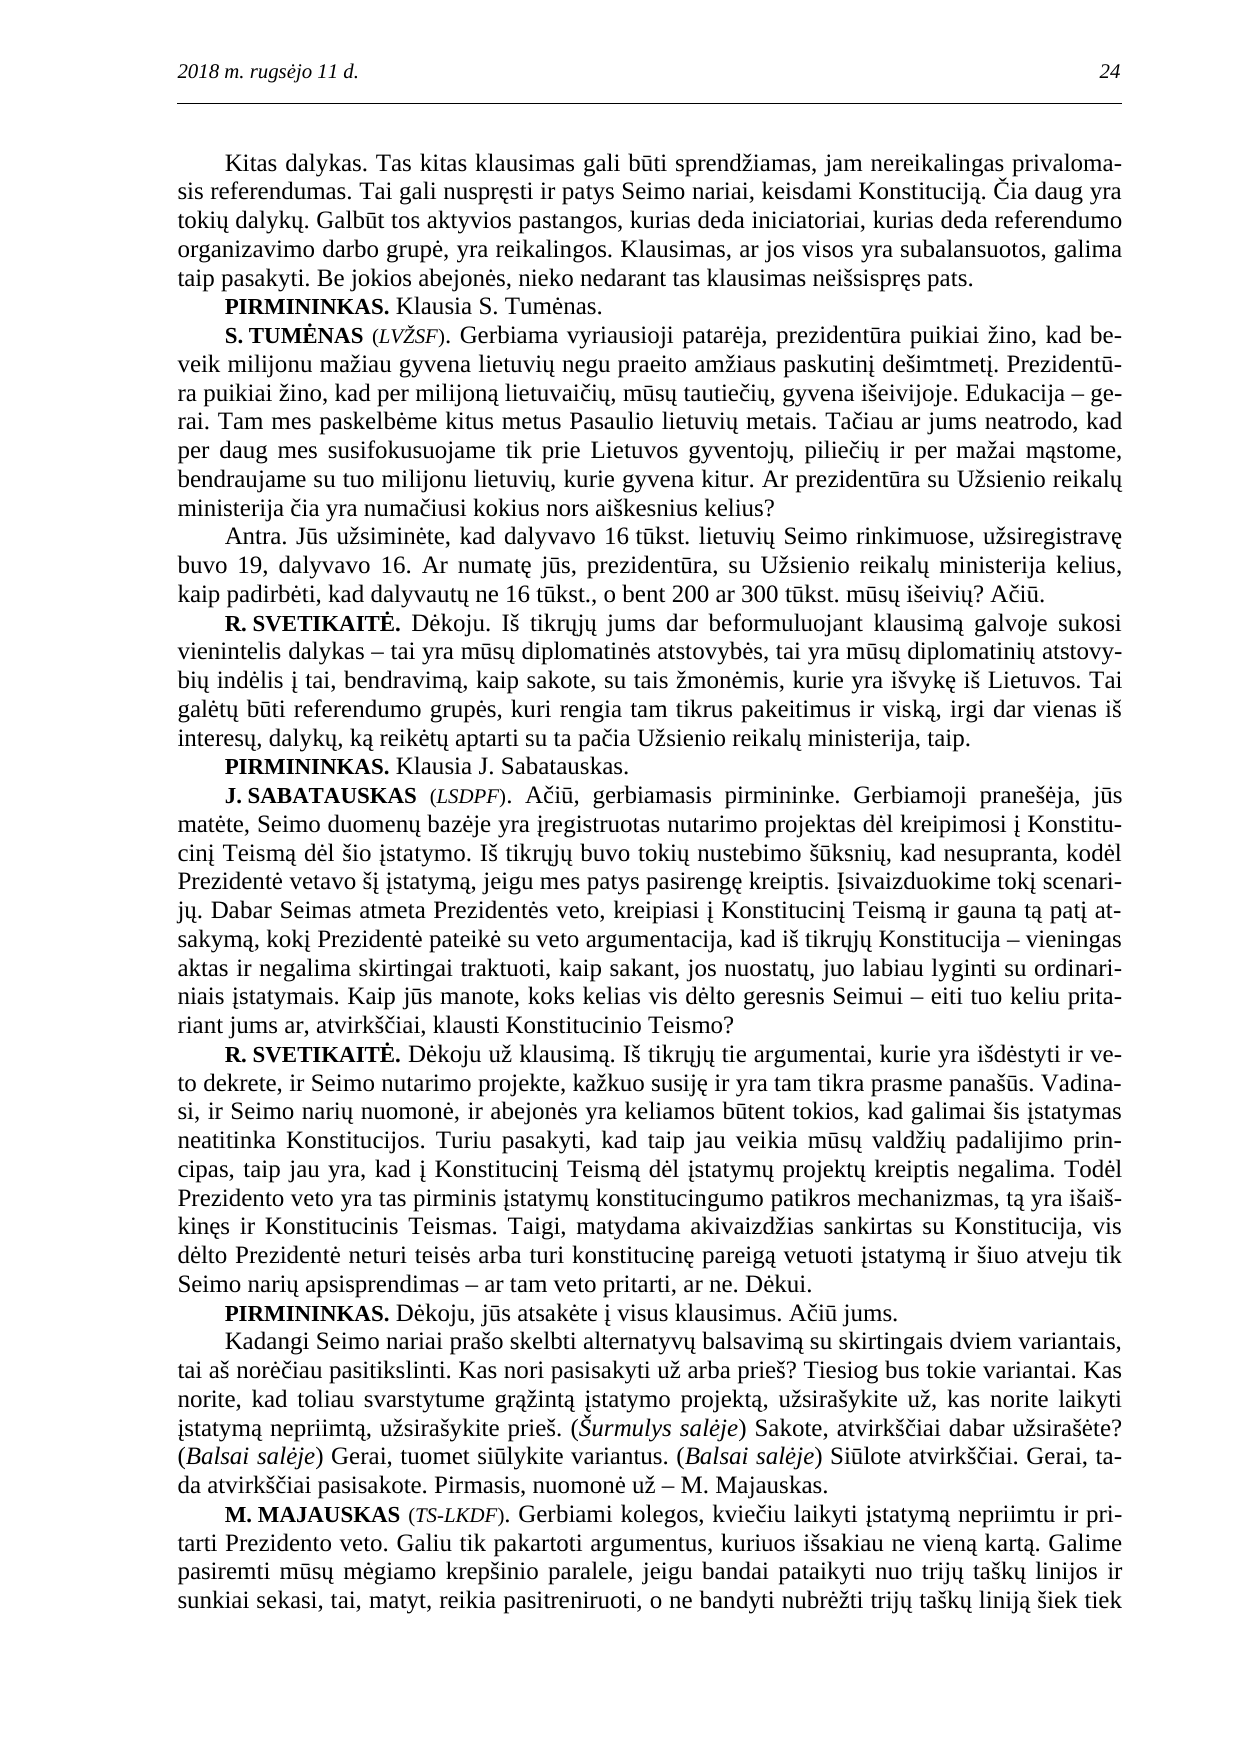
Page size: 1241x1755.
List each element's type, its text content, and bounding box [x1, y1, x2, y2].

text S. TUMĖNAS (LVŽSF). Ger­bia­ma vy­riau­sio­ji pa­ta­rė­ja, pre­zi­den­tū­ra pui­kiai ži­no, kad be­veik mi­li­jo­nu ma­žiau gy­ve­na lie­tu­vių ne­gu pra­ei­to am­žiaus pas­ku­ti­nį de­šimt­me­tį. Pre­zi­den­tū­ra pui­kiai ži­no, kad per mi­li­jo­ną lie­tu­vai­čių, mū­sų tau­tie­čių, gy­ve­na iš­ei­vi­jo­je. Edu­ka­ci­ja – ge­rai. Tam mes pa­skel­bė­me ki­tus me­tus Pa­sau­lio lie­tu­vių me­tais. Ta­čiau ar jums ne­at­ro­do, kad per daug mes su­si­fo­ku­suo­ja­me tik prie Lie­tu­vos gy­ven­to­jų, pi­lie­čių ir per ma­žai mąs­to­me, ben­drau­ja­me su tuo mi­li­jo­nu lie­tu­vių, ku­rie gy­ve­na ki­tur. Ar pre­zi­den­tū­ra su Už­sie­nio rei­ka­lų mi­nis­te­ri­ja čia yra nu­ma­čiu­si ko­kius nors aiš­kes­nius ke­lius? [177, 320, 1122, 521]
text PIRMININKAS. Klau­sia S. Tu­mė­nas. [177, 291, 1122, 320]
text An­tra. Jūs už­si­mi­nė­te, kad da­ly­va­vo 16 tūkst. lie­tu­vių Sei­mo rin­ki­muo­se, užsi­re­gist­ra­vę bu­vo 19, da­ly­va­vo 16. Ar nu­ma­tę jūs, pre­zi­den­tū­ra, su Už­sie­nio rei­ka­lų mi­nis­te­ri­ja ke­lius, kaip pa­dir­bė­ti, kad da­ly­vau­tų ne 16 tūkst., o bent 200 ar 300 tūkst. mū­sų iš­ei­vių? Ačiū. [177, 521, 1122, 608]
text Ka­dan­gi Sei­mo na­riai pra­šo skelb­ti al­ter­na­ty­vų bal­sa­vi­mą su skir­tin­gais dviem va­rian­tais, tai aš no­rė­čiau pa­si­tiks­lin­ti. Kas no­ri pa­si­sa­ky­ti už ar­ba prieš? Tie­siog bus to­kie va­rian­tai. Kas no­ri­te, kad to­liau svars­ty­tu­me grą­žin­tą įsta­ty­mo pro­jek­tą, už­si­ra­šy­ki­te už, kas no­ri­te lai­ky­ti įsta­ty­mą ne­pri­im­tą, už­si­ra­šy­ki­te prieš. (Šur­mu­lys sa­lė­je) Sa­ko­te, at­virkš­čiai da­bar už­si­ra­šė­te? (Bal­sai sa­lė­je) Ge­rai, tuo­met siū­ly­ki­te va­rian­tus. (Bal­sai sa­lė­je) Siū­lo­te at­virkš­čiai. Ge­rai, ta­da at­virkš­čiai pa­si­sa­ko­te. Pir­ma­sis, nuo­mo­nė už – M. Ma­jaus­kas. [177, 1326, 1122, 1499]
text Ki­tas da­ly­kas. Tas ki­tas klau­si­mas ga­li bū­ti spren­džia­mas, jam ne­rei­ka­lin­gas pri­va­lo­ma­sis re­fe­ren­du­mas. Tai ga­li nu­spręs­ti ir pa­tys Sei­mo na­riai, keis­da­mi Kon­sti­tu­ci­ją. Čia daug yra to­kių da­ly­kų. Gal­būt tos ak­ty­vios pa­stan­gos, ku­rias de­da ini­cia­to­riai, ku­rias de­da re­fe­ren­du­mo or­ga­ni­za­vi­mo dar­bo gru­pė, yra rei­ka­lin­gos. Klau­si­mas, ar jos vi­sos yra su­ba­lan­suo­tos, ga­li­ma taip pa­sa­ky­ti. Be jo­kios abe­jo­nės, nie­ko ne­da­rant tas klau­si­mas neiš­si­spręs pats. [177, 148, 1122, 291]
text M. MAJAUSKAS (TS-LKDF). Ger­bia­mi ko­le­gos, kvie­čiu lai­ky­ti įsta­ty­mą ne­pri­im­tu ir pri­tar­ti Pre­zi­den­to ve­to. Ga­liu tik pa­kar­to­ti ar­gu­men­tus, ku­riuos iš­sa­kiau ne vie­ną kar­tą. Ga­li­me pa­si­rem­ti mū­sų mė­gia­mo krep­ši­nio pa­ra­le­le, jei­gu ban­dai pa­tai­ky­ti nuo tri­jų taš­kų li­ni­jos ir sun­kiai se­ka­si, tai, ma­tyt, rei­kia pa­si­tre­ni­ruo­ti, o ne ban­dy­ti nu­brėž­ti tri­jų taš­kų li­ni­ją šiek tiek [177, 1499, 1122, 1614]
text PIRMININKAS. Klau­sia J. Sa­ba­taus­kas. [177, 751, 1122, 780]
text PIRMININKAS. Dė­ko­ju, jūs at­sa­kė­te į vi­sus klau­si­mus. Ačiū jums. [177, 1298, 1122, 1326]
text R. SVETIKAITĖ. Dė­ko­ju. Iš tik­rų­jų jums dar be­for­mu­luo­jant klau­si­mą gal­vo­je su­ko­si vie­nin­te­lis da­ly­kas – tai yra mū­sų di­plo­ma­ti­nės at­sto­vy­bės, tai yra mū­sų di­plo­ma­ti­nių at­sto­vy­bių in­dė­lis į tai, ben­dra­vi­mą, kaip sa­kote, su tais žmo­nė­mis, ku­rie yra iš­vy­kę iš Lie­tu­vos. Tai ga­lė­tų bū­ti re­fe­ren­du­mo gru­pės, ku­ri ren­gia tam tik­rus pa­kei­ti­mus ir vis­ką, ir­gi dar vie­nas iš in­te­re­sų, da­ly­kų, ką rei­kė­tų ap­tar­ti su ta pa­čia Už­sie­nio rei­ka­lų mi­nis­te­ri­ja, taip. [177, 608, 1122, 751]
text R. SVETIKAITĖ. Dė­ko­ju už klau­si­mą. Iš tik­rų­jų tie ar­gu­men­tai, ku­rie yra iš­dės­ty­ti ir ve­to dek­re­te, ir Sei­mo nu­ta­ri­mo pro­jek­te, kaž­kuo su­si­ję ir yra tam tik­ra pras­me pa­na­šūs. Va­di­na­si, ir Sei­mo na­rių nuo­mo­nė, ir abe­jo­nės yra ke­lia­mos bū­tent to­kios, kad ga­li­mai šis įsta­ty­mas ne­ati­tin­ka Kon­sti­tu­ci­jos. Tu­riu pa­sa­ky­ti, kad taip jau vei­kia mū­sų val­džių pa­da­li­ji­mo prin­cipas, taip jau yra, kad į Kon­sti­tu­ci­nį Teis­mą dėl įsta­ty­mų pro­jek­tų kreip­tis ne­ga­li­ma. To­dėl Pre­zi­den­to ve­to yra tas pir­mi­nis įsta­ty­mų kon­sti­tu­cin­gu­mo pa­tik­ros me­cha­niz­mas, tą yra iš­aiš­ki­nęs ir Kon­sti­tu­ci­nis Teis­mas. Tai­gi, ma­ty­da­ma aki­vaiz­džias san­kir­tas su Kon­sti­tu­ci­ja, vis dėl­to Pre­zi­den­tė ne­tu­ri tei­sės ar­ba tu­ri kon­sti­tu­ci­nę pa­rei­gą ve­tuo­ti įsta­ty­mą ir šiuo at­ve­ju tik Sei­mo na­rių ap­si­spren­di­mas – ar tam ve­to pri­tar­ti, ar ne. Dė­kui. [177, 1039, 1122, 1298]
text J. SABATAUSKAS (LSDPF). Ačiū, ger­bia­ma­sis pir­mi­nin­ke. Ger­bia­mo­ji pra­ne­šė­ja, jūs ma­tė­te, Sei­mo duo­me­nų ba­zė­je yra įre­gist­ruo­tas nu­ta­ri­mo pro­jek­tas dėl krei­pi­mo­si į Kon­sti­tu­ci­nį Teis­mą dėl šio įsta­ty­mo. Iš tik­rų­jų bu­vo to­kių nu­ste­bi­mo šūks­nių, kad ne­su­pran­ta, ko­dėl Pre­zi­den­tė ve­ta­vo šį įsta­ty­mą, jei­gu mes pa­tys pa­si­ren­gę kreip­tis. Įsi­vaiz­duo­ki­me to­kį sce­na­ri­jų. Da­bar Sei­mas at­me­ta Pre­zi­den­tės ve­to, krei­pia­si į Kon­sti­tu­ci­nį Teis­mą ir gau­na tą pa­tį at­sa­ky­mą, ko­kį Pre­zi­den­tė pa­tei­kė su ve­to ar­gu­men­ta­ci­ja, kad iš tik­rų­jų Kon­sti­tu­ci­ja – vie­nin­gas ak­tas ir ne­ga­li­ma skir­tin­gai trak­tuo­ti, kaip sa­kant, jos nuo­sta­tų, juo la­biau ly­gin­ti su or­di­na­ri­niais įsta­ty­mais. Kaip jūs ma­no­te, koks ke­lias vis dėl­to ge­res­nis Sei­mui – ei­ti tuo ke­liu pri­ta­riant jums ar, at­virkš­čiai, klaus­ti Kon­sti­tu­ci­nio Teis­mo? [177, 780, 1122, 1039]
